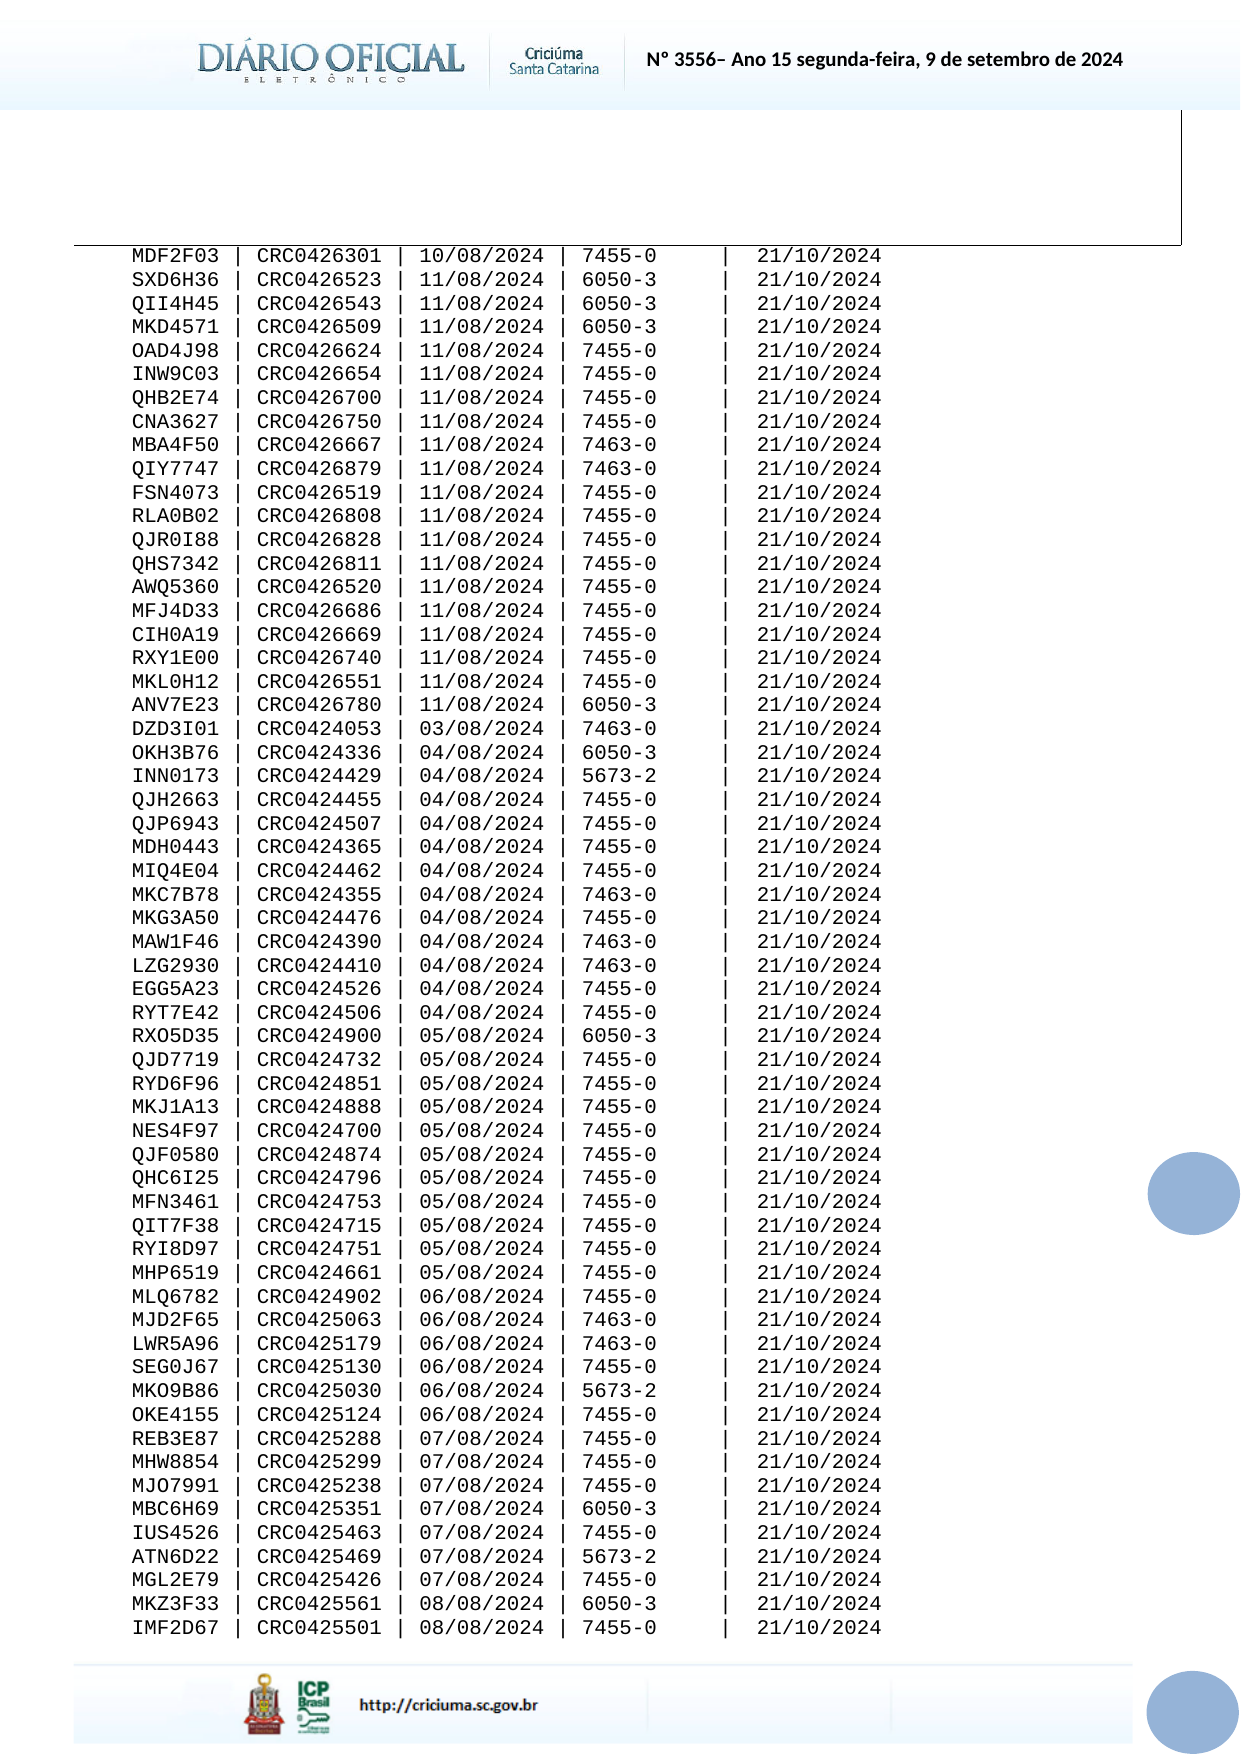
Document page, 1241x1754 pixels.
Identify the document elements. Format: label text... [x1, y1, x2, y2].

text DZD3I01 | CRC0424053 | 03/08/2024 | 7463-0 | 21/10/2024 [44, 718, 1181, 742]
text QHS7342 | CRC0426811 | 11/08/2024 | 7455-0 | 21/10/2024 [44, 553, 1181, 576]
text MKL0H12 | CRC0426551 | 11/08/2024 | 7455-0 | 21/10/2024 [44, 671, 1181, 694]
text RXO5D35 | CRC0424900 | 05/08/2024 | 6050-3 | 21/10/2024 [44, 1026, 1181, 1049]
text MKG3A50 | CRC0424476 | 04/08/2024 | 7455-0 | 21/10/2024 [44, 907, 1181, 931]
text MKO9B86 | CRC0425030 | 06/08/2024 | 5673-2 | 21/10/2024 [44, 1380, 1181, 1404]
text CIH0A19 | CRC0426669 | 11/08/2024 | 7455-0 | 21/10/2024 [44, 623, 1181, 647]
text OKE4155 | CRC0425124 | 06/08/2024 | 7455-0 | 21/10/2024 [44, 1404, 1181, 1427]
text ANV7E23 | CRC0426780 | 11/08/2024 | 6050-3 | 21/10/2024 [44, 694, 1181, 718]
text IMF2D67 | CRC0425501 | 08/08/2024 | 7455-0 | 21/10/2024 [44, 1617, 1181, 1640]
text OAD4J98 | CRC0426624 | 11/08/2024 | 7455-0 | 21/10/2024 [44, 340, 1181, 363]
text MFN3461 | CRC0424753 | 05/08/2024 | 7455-0 | 21/10/2024 [44, 1191, 1153, 1215]
text QJR0I88 | CRC0426828 | 11/08/2024 | 7455-0 | 21/10/2024 [44, 529, 1181, 553]
text MKC7B78 | CRC0424355 | 04/08/2024 | 7463-0 | 21/10/2024 [44, 884, 1181, 907]
text MDH0443 | CRC0424365 | 04/08/2024 | 7455-0 | 21/10/2024 [44, 836, 1181, 860]
text QHC6I25 | CRC0424796 | 05/08/2024 | 7455-0 | 21/10/2024 [44, 1167, 1157, 1191]
text QJF0580 | CRC0424874 | 05/08/2024 | 7455-0 | 21/10/2024 [44, 1144, 1181, 1167]
text MJO7991 | CRC0425238 | 07/08/2024 | 7455-0 | 21/10/2024 [44, 1475, 1181, 1498]
text OKH3B76 | CRC0424336 | 04/08/2024 | 6050-3 | 21/10/2024 [44, 742, 1181, 765]
text MLQ6782 | CRC0424902 | 06/08/2024 | 7455-0 | 21/10/2024 [44, 1286, 1181, 1309]
text NES4F97 | CRC0424700 | 05/08/2024 | 7455-0 | 21/10/2024 [44, 1120, 1181, 1144]
text SXD6H36 | CRC0426523 | 11/08/2024 | 6050-3 | 21/10/2024 [44, 269, 1181, 292]
text MGL2E79 | CRC0425426 | 07/08/2024 | 7455-0 | 21/10/2024 [44, 1569, 1181, 1593]
text RYI8D97 | CRC0424751 | 05/08/2024 | 7455-0 | 21/10/2024 [44, 1238, 1181, 1262]
text LWR5A96 | CRC0425179 | 06/08/2024 | 7463-0 | 21/10/2024 [44, 1333, 1181, 1357]
text EGG5A23 | CRC0424526 | 04/08/2024 | 7455-0 | 21/10/2024 [44, 978, 1181, 1002]
text SEG0J67 | CRC0425130 | 06/08/2024 | 7455-0 | 21/10/2024 [44, 1357, 1181, 1380]
text MHW8854 | CRC0425299 | 07/08/2024 | 7455-0 | 21/10/2024 [44, 1451, 1181, 1475]
text QHB2E74 | CRC0426700 | 11/08/2024 | 7455-0 | 21/10/2024 [44, 387, 1181, 411]
text RYT7E42 | CRC0424506 | 04/08/2024 | 7455-0 | 21/10/2024 [44, 1002, 1181, 1026]
text QJP6943 | CRC0424507 | 04/08/2024 | 7455-0 | 21/10/2024 [44, 813, 1181, 836]
text QIY7747 | CRC0426879 | 11/08/2024 | 7463-0 | 21/10/2024 [44, 458, 1181, 482]
text AWQ5360 | CRC0426520 | 11/08/2024 | 7455-0 | 21/10/2024 [44, 576, 1181, 600]
text MKZ3F33 | CRC0425561 | 08/08/2024 | 6050-3 | 21/10/2024 [44, 1593, 1181, 1617]
text MFJ4D33 | CRC0426686 | 11/08/2024 | 7455-0 | 21/10/2024 [44, 600, 1181, 623]
text ATN6D22 | CRC0425469 | 07/08/2024 | 5673-2 | 21/10/2024 [44, 1546, 1181, 1569]
text QJH2663 | CRC0424455 | 04/08/2024 | 7455-0 | 21/10/2024 [44, 789, 1181, 813]
text CNA3627 | CRC0426750 | 11/08/2024 | 7455-0 | 21/10/2024 [44, 411, 1181, 434]
text MJD2F65 | CRC0425063 | 06/08/2024 | 7463-0 | 21/10/2024 [44, 1309, 1181, 1333]
text MKJ1A13 | CRC0424888 | 05/08/2024 | 7455-0 | 21/10/2024 [44, 1096, 1181, 1120]
text INN0173 | CRC0424429 | 04/08/2024 | 5673-2 | 21/10/2024 [44, 765, 1181, 789]
text QJD7719 | CRC0424732 | 05/08/2024 | 7455-0 | 21/10/2024 [44, 1049, 1181, 1073]
text LZG2930 | CRC0424410 | 04/08/2024 | 7463-0 | 21/10/2024 [44, 954, 1181, 978]
text MIQ4E04 | CRC0424462 | 04/08/2024 | 7455-0 | 21/10/2024 [44, 860, 1181, 884]
text MBC6H69 | CRC0425351 | 07/08/2024 | 6050-3 | 21/10/2024 [44, 1498, 1181, 1522]
text RYD6F96 | CRC0424851 | 05/08/2024 | 7455-0 | 21/10/2024 [44, 1073, 1181, 1096]
text IUS4526 | CRC0425463 | 07/08/2024 | 7455-0 | 21/10/2024 [44, 1522, 1181, 1546]
text INW9C03 | CRC0426654 | 11/08/2024 | 7455-0 | 21/10/2024 [44, 363, 1181, 387]
text MAW1F46 | CRC0424390 | 04/08/2024 | 7463-0 | 21/10/2024 [44, 931, 1181, 954]
text RLA0B02 | CRC0426808 | 11/08/2024 | 7455-0 | 21/10/2024 [44, 505, 1181, 529]
text QII4H45 | CRC0426543 | 11/08/2024 | 6050-3 | 21/10/2024 [44, 292, 1181, 316]
text MBA4F50 | CRC0426667 | 11/08/2024 | 7463-0 | 21/10/2024 [44, 434, 1181, 458]
text FSN4073 | CRC0426519 | 11/08/2024 | 7455-0 | 21/10/2024 [44, 482, 1181, 505]
text MDF2F03 | CRC0426301 | 10/08/2024 | 7455-0 | 21/10/2024 [44, 245, 1181, 269]
text MHP6519 | CRC0424661 | 05/08/2024 | 7455-0 | 21/10/2024 [44, 1262, 1181, 1286]
text MKD4571 | CRC0426509 | 11/08/2024 | 6050-3 | 21/10/2024 [44, 316, 1181, 340]
text RXY1E00 | CRC0426740 | 11/08/2024 | 7455-0 | 21/10/2024 [44, 647, 1181, 671]
text REB3E87 | CRC0425288 | 07/08/2024 | 7455-0 | 21/10/2024 [44, 1427, 1181, 1451]
text QIT7F38 | CRC0424715 | 05/08/2024 | 7455-0 | 21/10/2024 [44, 1215, 1181, 1238]
